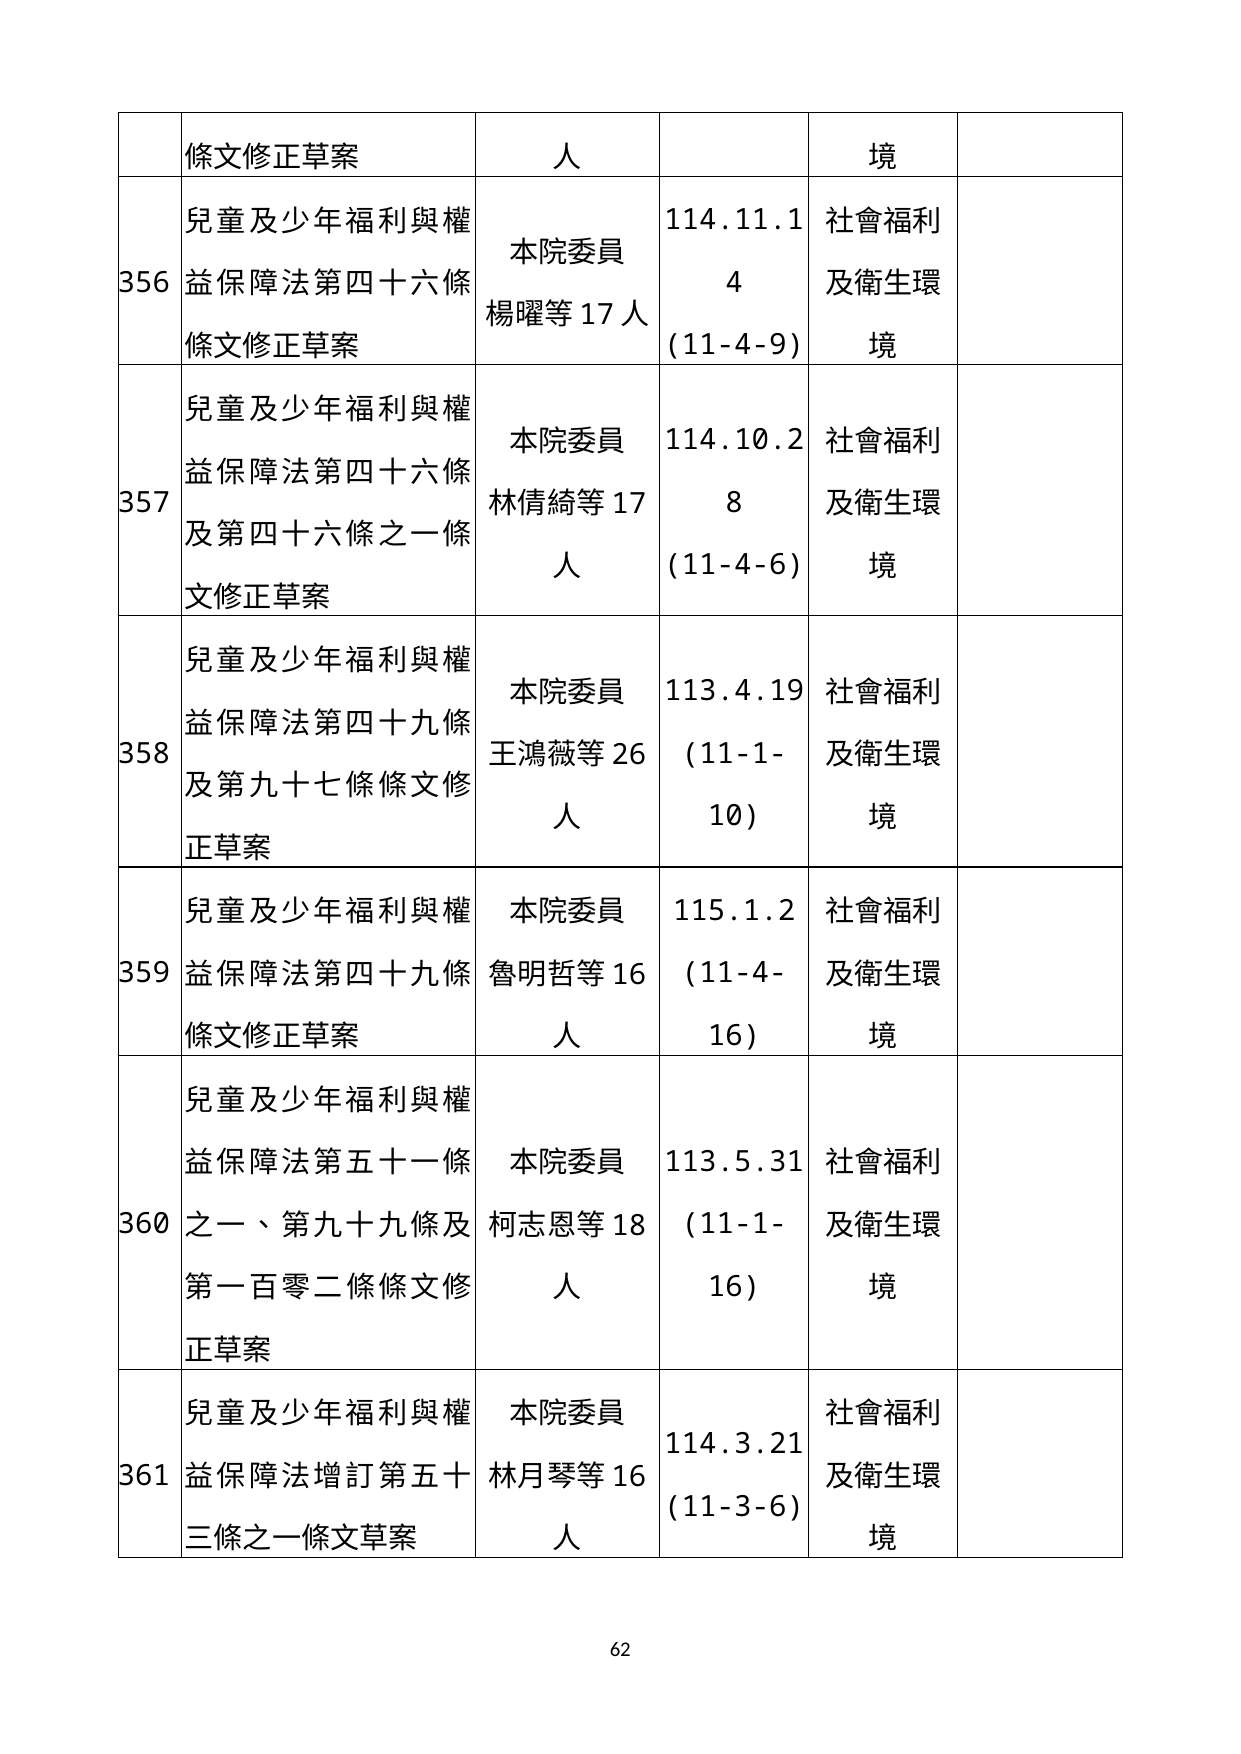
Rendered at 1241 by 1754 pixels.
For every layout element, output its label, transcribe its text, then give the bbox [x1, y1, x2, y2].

table_cell 114.11.14 (11-4-9) [660, 177, 808, 364]
table_cell 兒童及少年福利與權益保障法第四十九條條文修正草案 [182, 868, 475, 1055]
table_cell 兒童及少年福利與權益保障法第四十九條及第九十七條條文修正草案 [182, 616, 475, 866]
table_cell 115.1.2 (11-4-16) [660, 868, 808, 1055]
table_cell 社會福利及衛生環境 [809, 1370, 957, 1557]
table_cell [958, 365, 1122, 615]
table_cell [958, 616, 1122, 866]
table_cell 113.4.19 (11-1-10) [660, 616, 808, 866]
table_cell 人 [476, 113, 659, 176]
table_cell [958, 1056, 1122, 1368]
table_cell [119, 177, 181, 364]
table_cell 本院委員 林月琴等16人 [476, 1370, 659, 1557]
table_cell 社會福利及衛生環境 [809, 365, 957, 615]
table_cell [119, 1056, 181, 1368]
table_cell [660, 113, 808, 176]
table_cell 本院委員 魯明哲等16人 [476, 868, 659, 1055]
table_cell [958, 868, 1122, 1055]
table_cell 兒童及少年福利與權益保障法第四十六條及第四十六條之一條文修正草案 [182, 365, 475, 615]
table_cell [958, 113, 1122, 176]
table_cell 114.3.21 (11-3-6) [660, 1370, 808, 1557]
table_cell 社會福利及衛生環境 [809, 868, 957, 1055]
table_cell [119, 616, 181, 866]
table_cell 兒童及少年福利與權益保障法第五十一條之一、第九十九條及第一百零二條條文修正草案 [182, 1056, 475, 1368]
table_cell 條文修正草案 [182, 113, 475, 176]
table_cell 本院委員 柯志恩等18人 [476, 1056, 659, 1368]
table_cell [958, 177, 1122, 364]
table_cell 社會福利及衛生環境 [809, 177, 957, 364]
table_cell [119, 113, 181, 176]
table_cell 境 [809, 113, 957, 176]
table_cell 113.5.31 (11-1-16) [660, 1056, 808, 1368]
table_cell 114.10.28 (11-4-6) [660, 365, 808, 615]
table_cell 社會福利及衛生環境 [809, 1056, 957, 1368]
table_cell [119, 868, 181, 1055]
table_cell 本院委員 王鴻薇等26人 [476, 616, 659, 866]
table_cell 社會福利及衛生環境 [809, 616, 957, 866]
table_cell 本院委員 楊曜等17人 [476, 177, 659, 364]
table_cell [958, 1370, 1122, 1557]
table_cell [119, 1370, 181, 1557]
table_cell 兒童及少年福利與權益保障法第四十六條條文修正草案 [182, 177, 475, 364]
table_cell 本院委員 林倩綺等17人 [476, 365, 659, 615]
table_cell [119, 365, 181, 615]
table_cell 兒童及少年福利與權益保障法增訂第五十三條之一條文草案 [182, 1370, 475, 1557]
